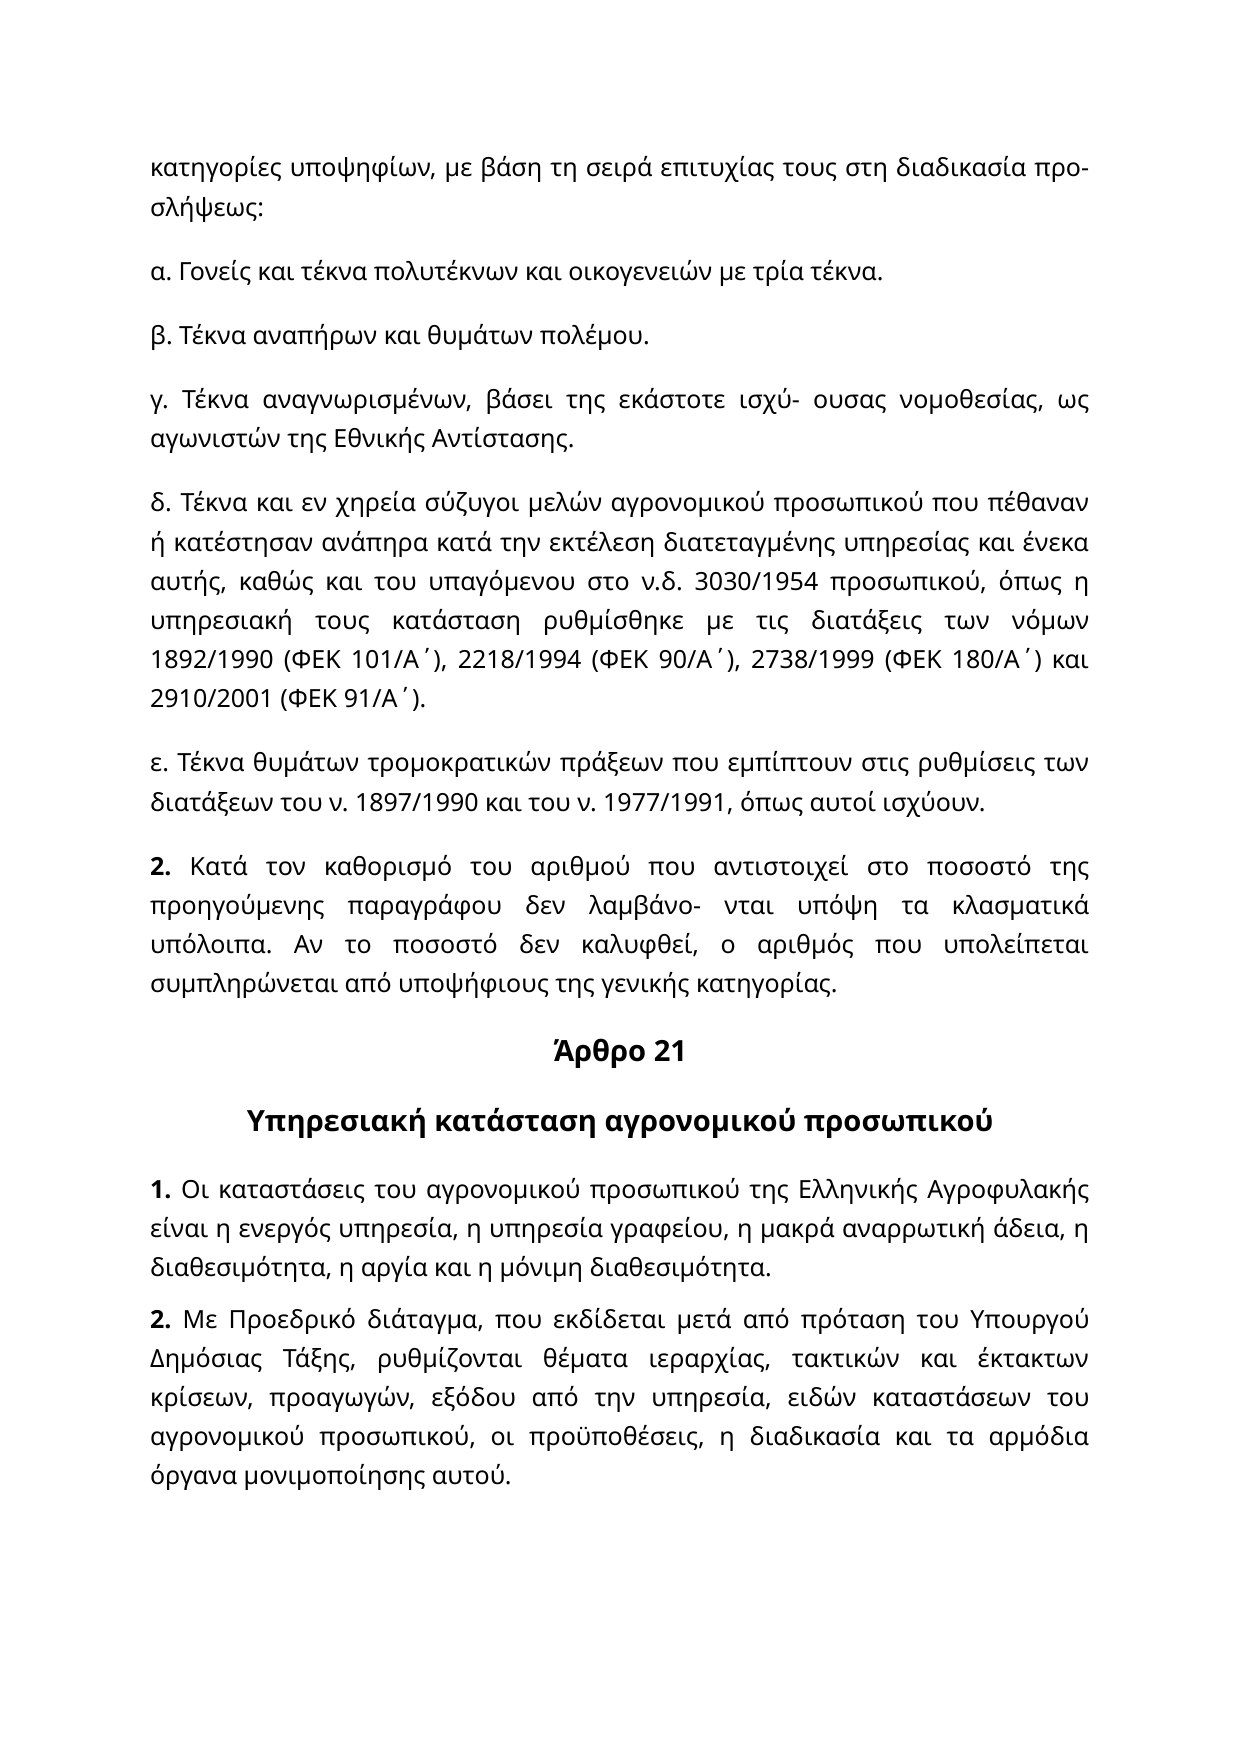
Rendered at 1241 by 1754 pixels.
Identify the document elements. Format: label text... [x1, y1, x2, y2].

subtitle Υπηρεσιακή κατάσταση αγρονομικού προσωπικού [150, 1101, 1090, 1140]
text 2. Κατά τον καθορισμό του αριθμού που αντιστοιχεί στο ποσοστό της προηγούμενης παραγράφου δεν λαμβάνο- νται υπόψη τα κλασματικά υπόλοιπα. Αν το ποσοστό δεν καλυφθεί, ο αριθμός που υπολείπεται συμπληρώνεται από υποψήφιους της γενικής κατηγορίας. [150, 848, 1090, 1000]
text 2. Με Προεδρικό διάταγμα, που εκδίδεται μετά από πρόταση του Υπουργού Δημόσιας Τάξης, ρυθμίζονται θέματα ιεραρχίας, τακτικών και έκτακτων κρίσεων, προαγωγών, εξόδου από την υπηρεσία, ειδών καταστάσεων του αγρονομικού προσωπικού, οι προϋποθέσεις, η διαδικασία και τα αρμόδια όργανα μονιμοποίησης αυτού. [150, 1301, 1090, 1492]
text ε. Τέκνα θυμάτων τρομοκρατικών πράξεων που εμπίπτουν στις ρυθμίσεις των διατάξεων του ν. 1897/1990 και του ν. 1977/1991, όπως αυτοί ισχύουν. [150, 745, 1090, 818]
text α. Γονείς και τέκνα πολυτέκνων και οικογενειών με τρία τέκνα. [150, 253, 1090, 287]
text γ. Τέκνα αναγνωρισμένων, βάσει της εκάστοτε ισχύ- ουσας νομοθεσίας, ως αγωνιστών της Εθνικής Αντίστασης. [150, 382, 1090, 455]
subtitle Άρθρο 21 [150, 1030, 1090, 1070]
text 1. Οι καταστάσεις του αγρονομικού προσωπικού της Ελληνικής Αγροφυλακής είναι η ενεργός υπηρεσία, η υπηρεσία γραφείου, η μακρά αναρρωτική άδεια, η διαθεσιμότητα, η αργία και η μόνιμη διαθεσιμότητα. [150, 1171, 1090, 1284]
text δ. Τέκνα και εν χηρεία σύζυγοι μελών αγρονομικού προσωπικού που πέθαναν ή κατέστησαν ανάπηρα κατά την εκτέλεση διατεταγμένης υπηρεσίας και ένεκα αυτής, καθώς και του υπαγόμενου στο ν.δ. 3030/1954 προσωπικού, όπως η υπηρεσιακή τους κατάσταση ρυθμίσθηκε με τις διατάξεις των νόμων 1892/1990 (ΦΕΚ 101/Α΄), 2218/1994 (ΦΕΚ 90/Α΄), 2738/1999 (ΦΕΚ 180/Α΄) και 2910/2001 (ΦΕΚ 91/Α΄). [150, 485, 1090, 715]
text β. Τέκνα αναπήρων και θυμάτων πολέμου. [150, 317, 1090, 352]
text κατηγορίες υποψηφίων, με βάση τη σειρά επιτυχίας τους στη διαδικασία προ- σλήψεως: [150, 150, 1090, 223]
